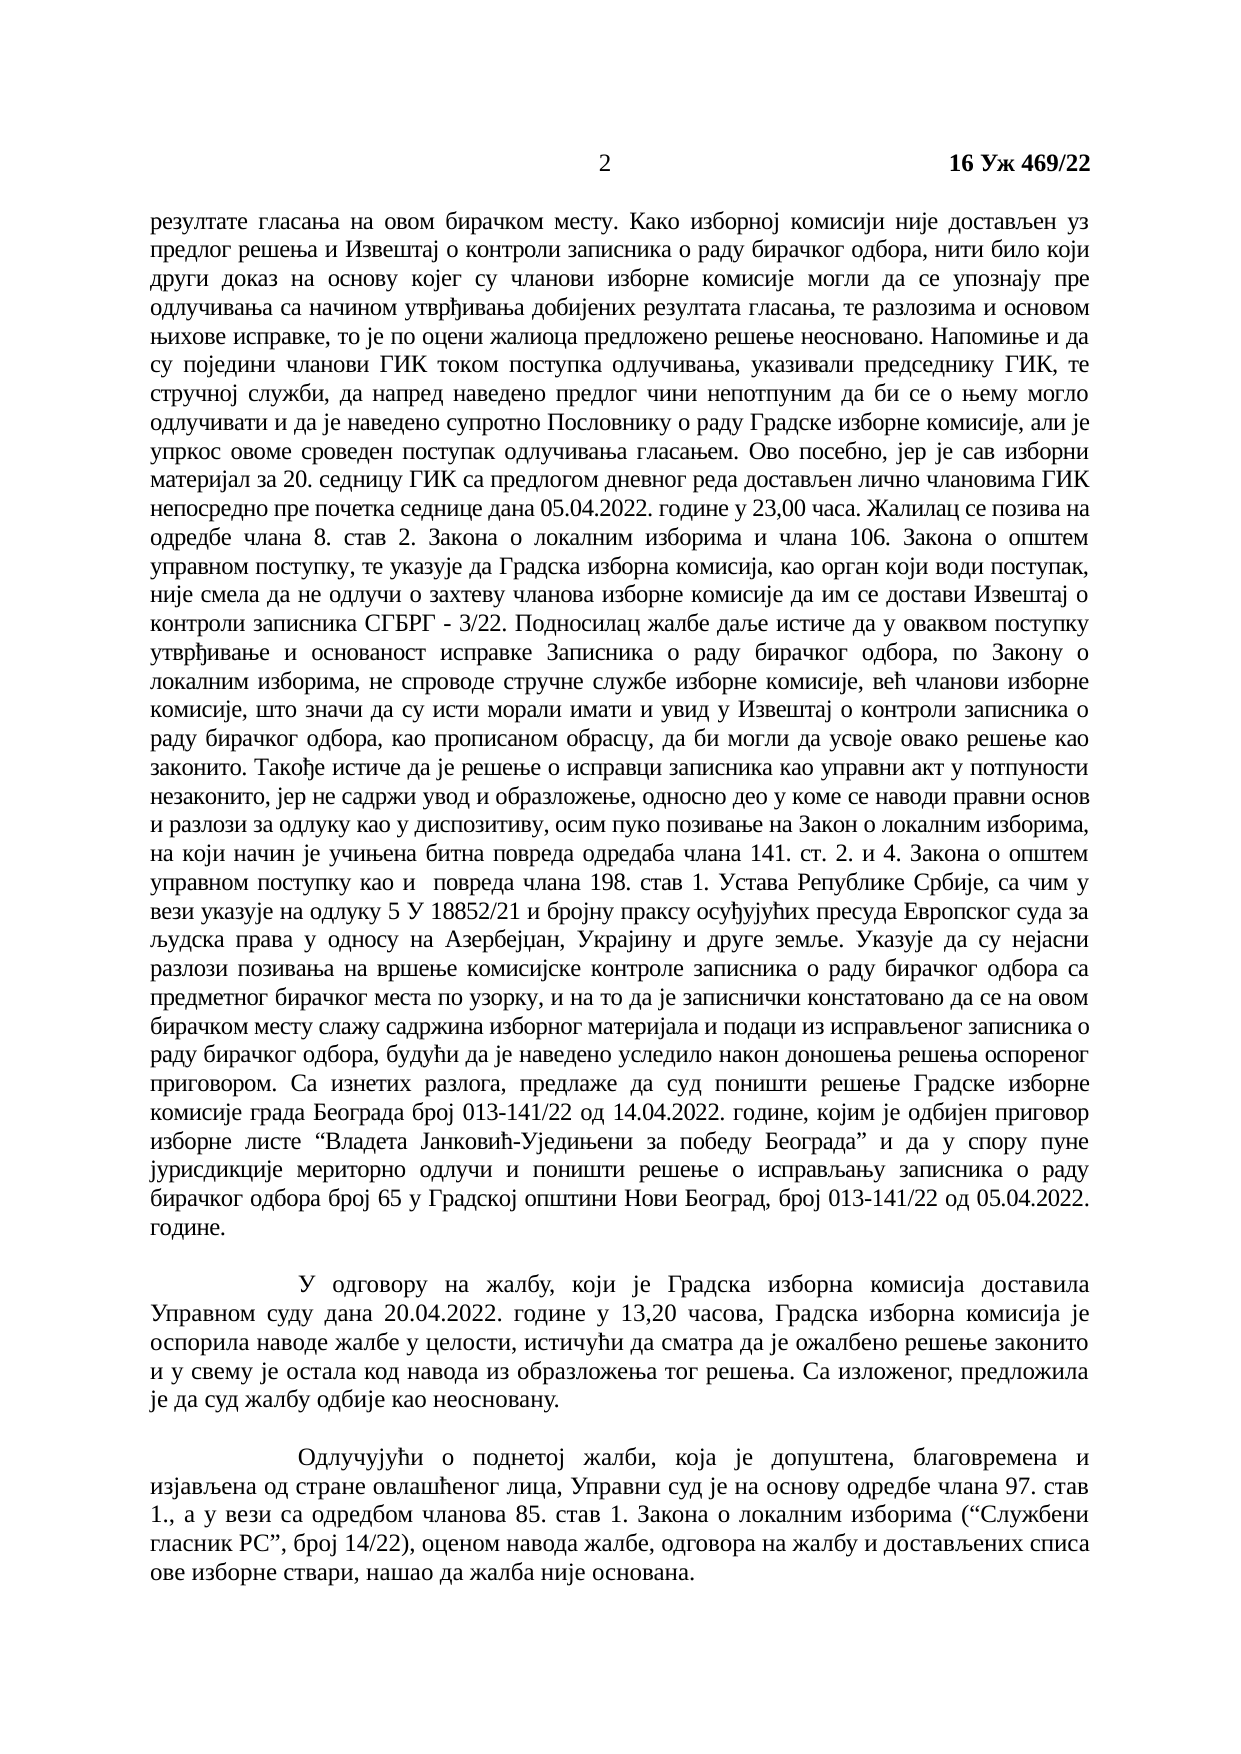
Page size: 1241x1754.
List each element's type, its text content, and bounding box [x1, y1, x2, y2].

text Одлучујући о поднетој жалби, која је допуштена, благовремена и изјављена од стране овлашћеног лица, Управни суд је на основу одредбе члана 97. став 1., а у вези са одредбом чланова 85. став 1. Закона о локалним изборима (“Службени гласник РС”, број 14/22), оценом навода жалбе, одговора на жалбу и достављених списа ове изборне ствари, нашао да жалба није основана. [150, 1442, 1091, 1586]
text резултате гласања на овом бирачком месту. Како изборној комисији није достављен уз предлог решења и Извештај о контроли записника о раду бирачког одбора, нити било који други доказ на основу којег су чланови изборне комисије могли да се упознају пре одлучивања са начином утврђивања добијених резултата гласања, те разлозима и основом њихове исправке, то је по оцени жалиоца предложено решење неосновано. Напомиње и да су поједини чланови ГИК током поступка одлучивања, указивали председнику ГИК, те стручној служби, да напред наведено предлог чини непотпуним да би се о њему могло одлучивати и да је наведено супротно Пословнику о раду Градске изборне комисије, али је упркос овоме сроведен поступак одлучивања гласањем. Ово посебно, јер је сав изборни материјал за 20. седницу ГИК са предлогом дневног реда достављен лично члановима ГИК непосредно пре почетка седнице дана 05.04.2022. године у 23,00 часа. Жалилац се позива на одредбе члана 8. став 2. Закона о локалним изборима и члана 106. Закона о општем управном поступку, те указује да Градска изборна комисија, као орган који води поступак, није смела да не одлучи о захтеву чланова изборне комисије да им се достави Извештај о контроли записника СГБРГ - 3/22. Подносилац жалбе даље истиче да у оваквом поступку утврђивање и основаност исправке Записника о раду бирачког одбора, по Закону о локалним изборима, не спроводе стручне службе изборне комисије, већ чланови изборне комисије, што значи да су исти морали имати и увид у Извештај о контроли записника о раду бирачког одбора, као прописаном обрасцу, да би могли да усвоје овако решење као законито. Такође истиче да је решење о исправци записника као управни акт у потпуности незаконито, јер не садржи увод и образложење, односно део у коме се наводи правни основ и разлози за одлуку као у диспозитиву, осим пуко позивање на Закон о локалним изборима, на који начин је учињена битна повреда одредаба члана 141. ст. 2. и 4. Закона о општем управном поступку као и повреда члана 198. став 1. Устава Републике Србије, са чим у вези указује на одлуку 5 У 18852/21 и бројну праксу осуђујућих пресуда Европског суда за људска права у односу на Азербејџан, Украјину и друге земље. Указује да су нејасни разлози позивања на вршење комисијске контроле записника о раду бирачког одбора са предметног бирачког места по узорку, и на то да је записнички констатовано да се на овом бирачком месту слажу садржина изборног материјала и подаци из исправљеног записника о раду бирачког одбора, будући да је наведено уследило након доношења решења оспореног приговором. Са изнетих разлога, предлаже да суд поништи решење Градске изборне комисије града Београда број 013-141/22 од 14.04.2022. године, којим је одбијен приговор изборне листе “Владета Јанковић-Уједињени за победу Београда” и да у спору пуне јурисдикције мериторно одлучи и поништи решење о исправљању записника о раду бирачког одбора број 65 у Градској општини Нови Београд, број 013-141/22 од 05.04.2022. године. [150, 206, 1091, 1241]
text У одговору на жалбу, који је Градска изборна комисија доставила Управном суду дана 20.04.2022. године у 13,20 часова, Градска изборна комисија је оспорила наводе жалбе у целости, истичући да сматра да је ожалбено решење законито и у свему је остала код навода из образложења тог решења. Са изложеног, предложила је да суд жалбу одбије као неосновану. [150, 1269, 1091, 1413]
